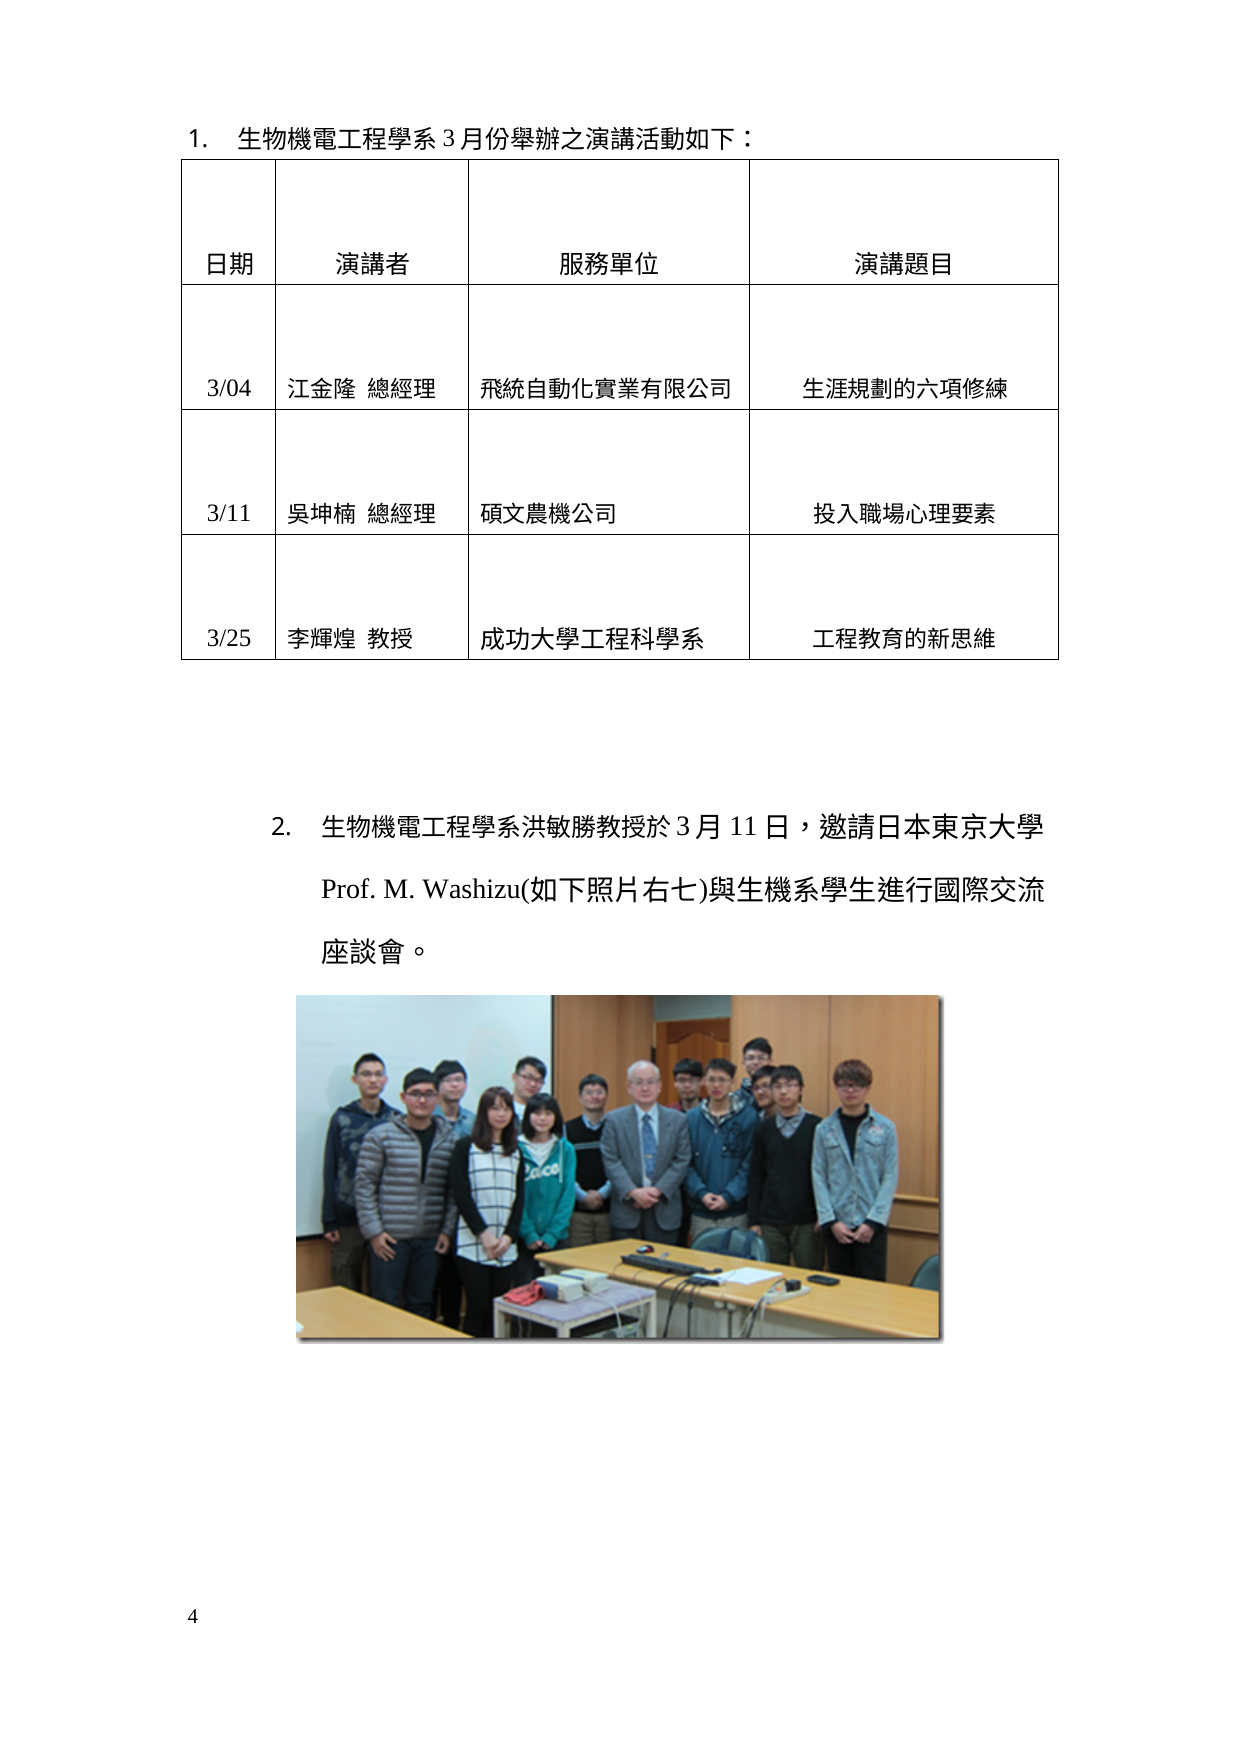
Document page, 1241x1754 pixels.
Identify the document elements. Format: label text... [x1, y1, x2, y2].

list 生物機電工程學系洪敏勝教授於3月11日，邀請日本東京大學Prof. M. Washizu(如下照片右七)與生機系學生進行國際交流座談會。 [271, 784, 1053, 971]
table_cell 投入職場心理要素 [750, 410, 1058, 534]
table_cell 工程教育的新思維 [750, 535, 1058, 659]
table_cell 3/04 [182, 285, 275, 409]
table_cell 江金隆 總經理 [276, 285, 468, 409]
table_cell 碩文農機公司 [469, 410, 749, 534]
table_cell 生涯規劃的六項修練 [750, 285, 1058, 409]
table_cell 3/11 [182, 410, 275, 534]
table_cell 成功大學工程科學系 [469, 535, 749, 659]
list 生物機電工程學系3月份舉辦之演講活動如下： [187, 96, 1053, 159]
table_header 服務單位 [469, 160, 749, 284]
table_header 演講者 [276, 160, 468, 284]
table_cell 吳坤楠 總經理 [276, 410, 468, 534]
table_header 演講題目 [750, 160, 1058, 284]
table_header 日期 [182, 160, 275, 284]
table_cell 飛統自動化實業有限公司 [469, 285, 749, 409]
table_cell 3/25 [182, 535, 275, 659]
table_cell 李輝煌 教授 [276, 535, 468, 659]
